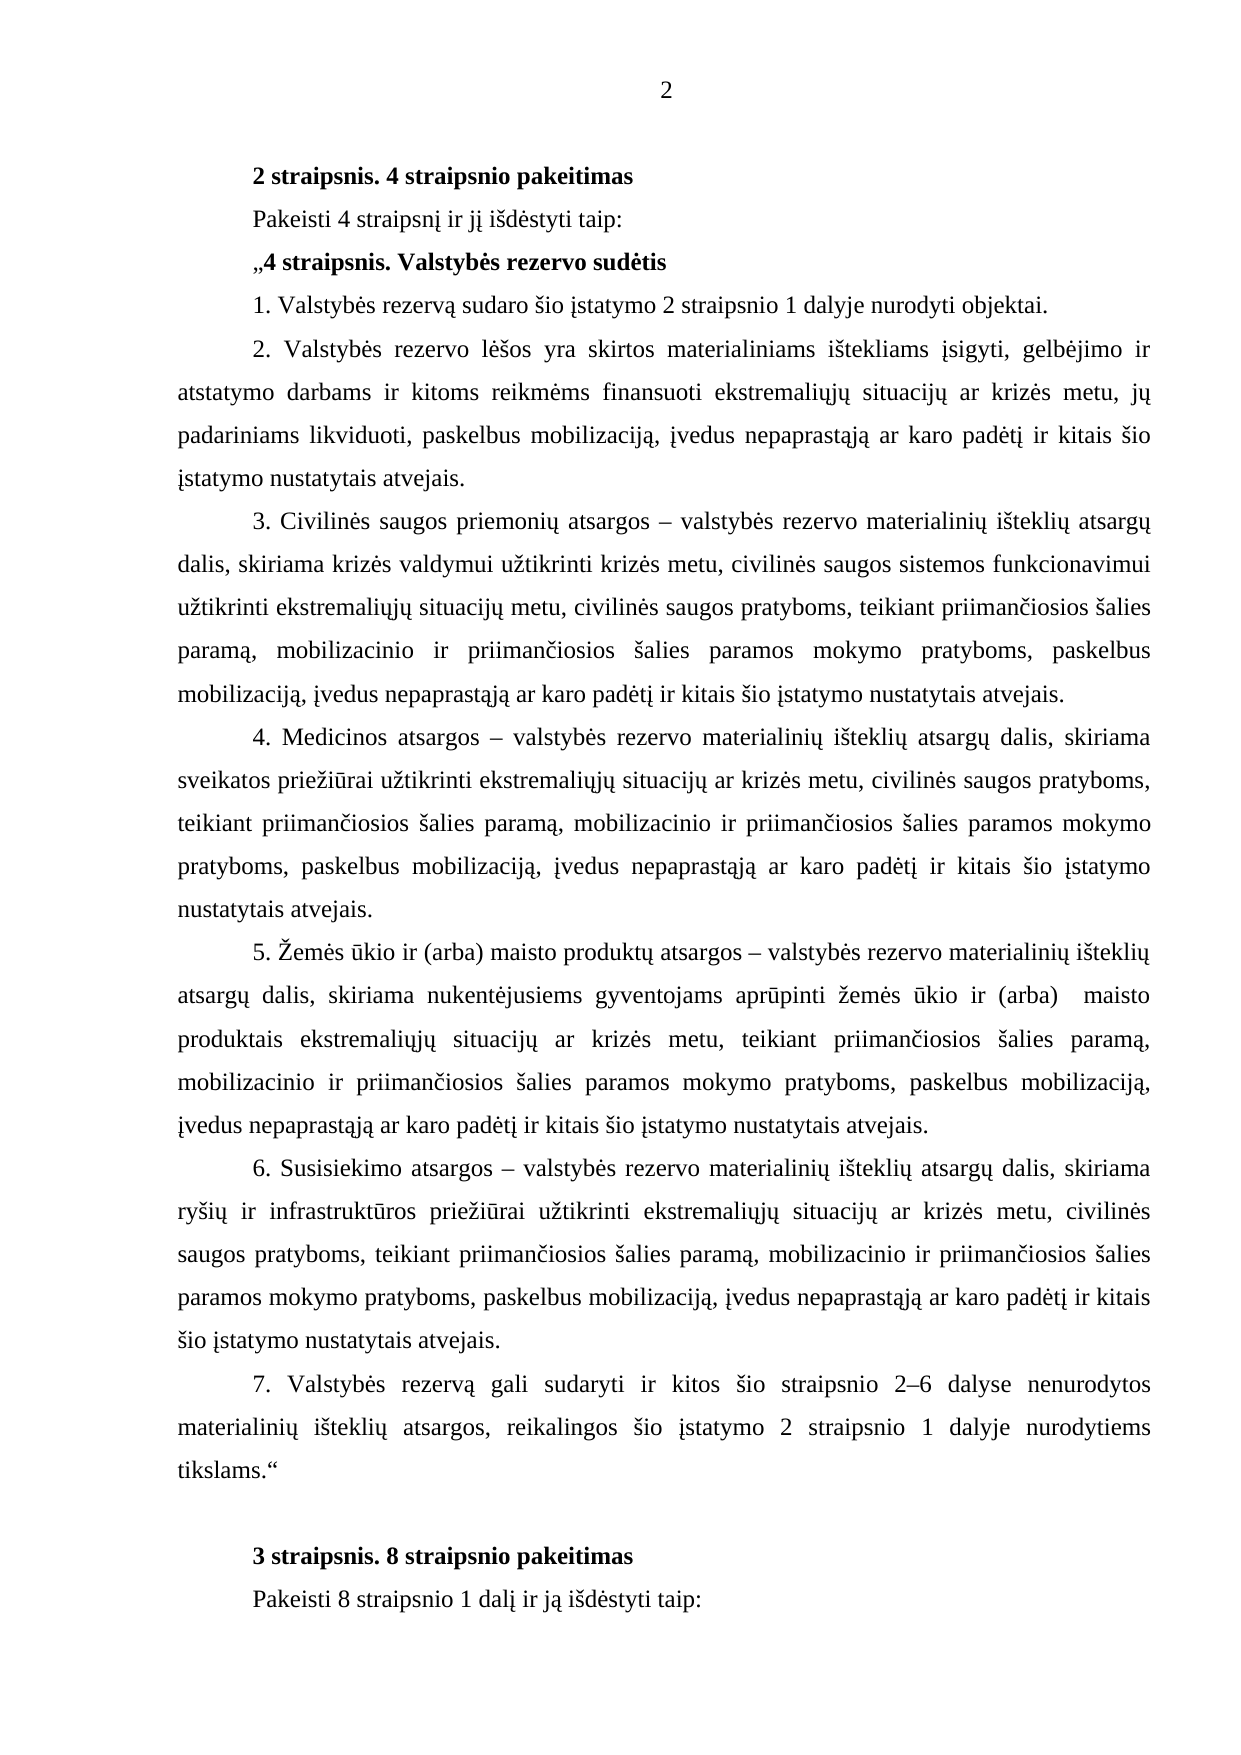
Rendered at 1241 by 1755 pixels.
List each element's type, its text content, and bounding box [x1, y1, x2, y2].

text 7. Valstybės rezervą gali sudaryti ir kitos šio straipsnio 2–6 dalyse nenurodytos materialinių išteklių atsargos, reikalingos šio įstatymo 2 straipsnio 1 dalyje nurodytiems tikslams.“ [177, 1369, 1152, 1484]
text 4. Medicinos atsargos – valstybės rezervo materialinių išteklių atsargų dalis, skiriama sveikatos priežiūrai užtikrinti ekstremaliųjų situacijų ar krizės metu, civilinės saugos pratyboms, teikiant priimančiosios šalies paramą, mobilizacinio ir priimančiosios šalies paramos mokymo pratyboms, paskelbus mobilizaciją, įvedus nepaprastąją ar karo padėtį ir kitais šio įstatymo nustatytais atvejais. [177, 722, 1152, 923]
text „4 straipsnis. Valstybės rezervo sudėtis [177, 247, 1152, 276]
text Pakeisti 4 straipsnį ir jį išdėstyti taip: [177, 204, 1152, 233]
text 1. Valstybės rezervą sudaro šio įstatymo 2 straipsnio 1 dalyje nurodyti objektai. [177, 291, 1152, 319]
text 3 straipsnis. 8 straipsnio pakeitimas [177, 1541, 1152, 1570]
text 5. Žemės ūkio ir (arba) maisto produktų atsargos – valstybės rezervo materialinių išteklių atsargų dalis, skiriama nukentėjusiems gyventojams aprūpinti žemės ūkio ir (arba) maisto produktais ekstremaliųjų situacijų ar krizės metu, teikiant priimančiosios šalies paramą, mobilizacinio ir priimančiosios šalies paramos mokymo pratyboms, paskelbus mobilizaciją, įvedus nepaprastąją ar karo padėtį ir kitais šio įstatymo nustatytais atvejais. [177, 937, 1152, 1139]
text 3. Civilinės saugos priemonių atsargos – valstybės rezervo materialinių išteklių atsargų dalis, skiriama krizės valdymui užtikrinti krizės metu, civilinės saugos sistemos funkcionavimui užtikrinti ekstremaliųjų situacijų metu, civilinės saugos pratyboms, teikiant priimančiosios šalies paramą, mobilizacinio ir priimančiosios šalies paramos mokymo pratyboms, paskelbus mobilizaciją, įvedus nepaprastąją ar karo padėtį ir kitais šio įstatymo nustatytais atvejais. [177, 506, 1152, 707]
text 6. Susisiekimo atsargos – valstybės rezervo materialinių išteklių atsargų dalis, skiriama ryšių ir infrastruktūros priežiūrai užtikrinti ekstremaliųjų situacijų ar krizės metu, civilinės saugos pratyboms, teikiant priimančiosios šalies paramą, mobilizacinio ir priimančiosios šalies paramos mokymo pratyboms, paskelbus mobilizaciją, įvedus nepaprastąją ar karo padėtį ir kitais šio įstatymo nustatytais atvejais. [177, 1153, 1152, 1354]
text 2. Valstybės rezervo lėšos yra skirtos materialiniams ištekliams įsigyti, gelbėjimo ir atstatymo darbams ir kitoms reikmėms finansuoti ekstremaliųjų situacijų ar krizės metu, jų padariniams likviduoti, paskelbus mobilizaciją, įvedus nepaprastąją ar karo padėtį ir kitais šio įstatymo nustatytais atvejais. [177, 334, 1152, 492]
text 2 straipsnis. 4 straipsnio pakeitimas [177, 161, 1152, 190]
text Pakeisti 8 straipsnio 1 dalį ir ją išdėstyti taip: [177, 1584, 1152, 1613]
